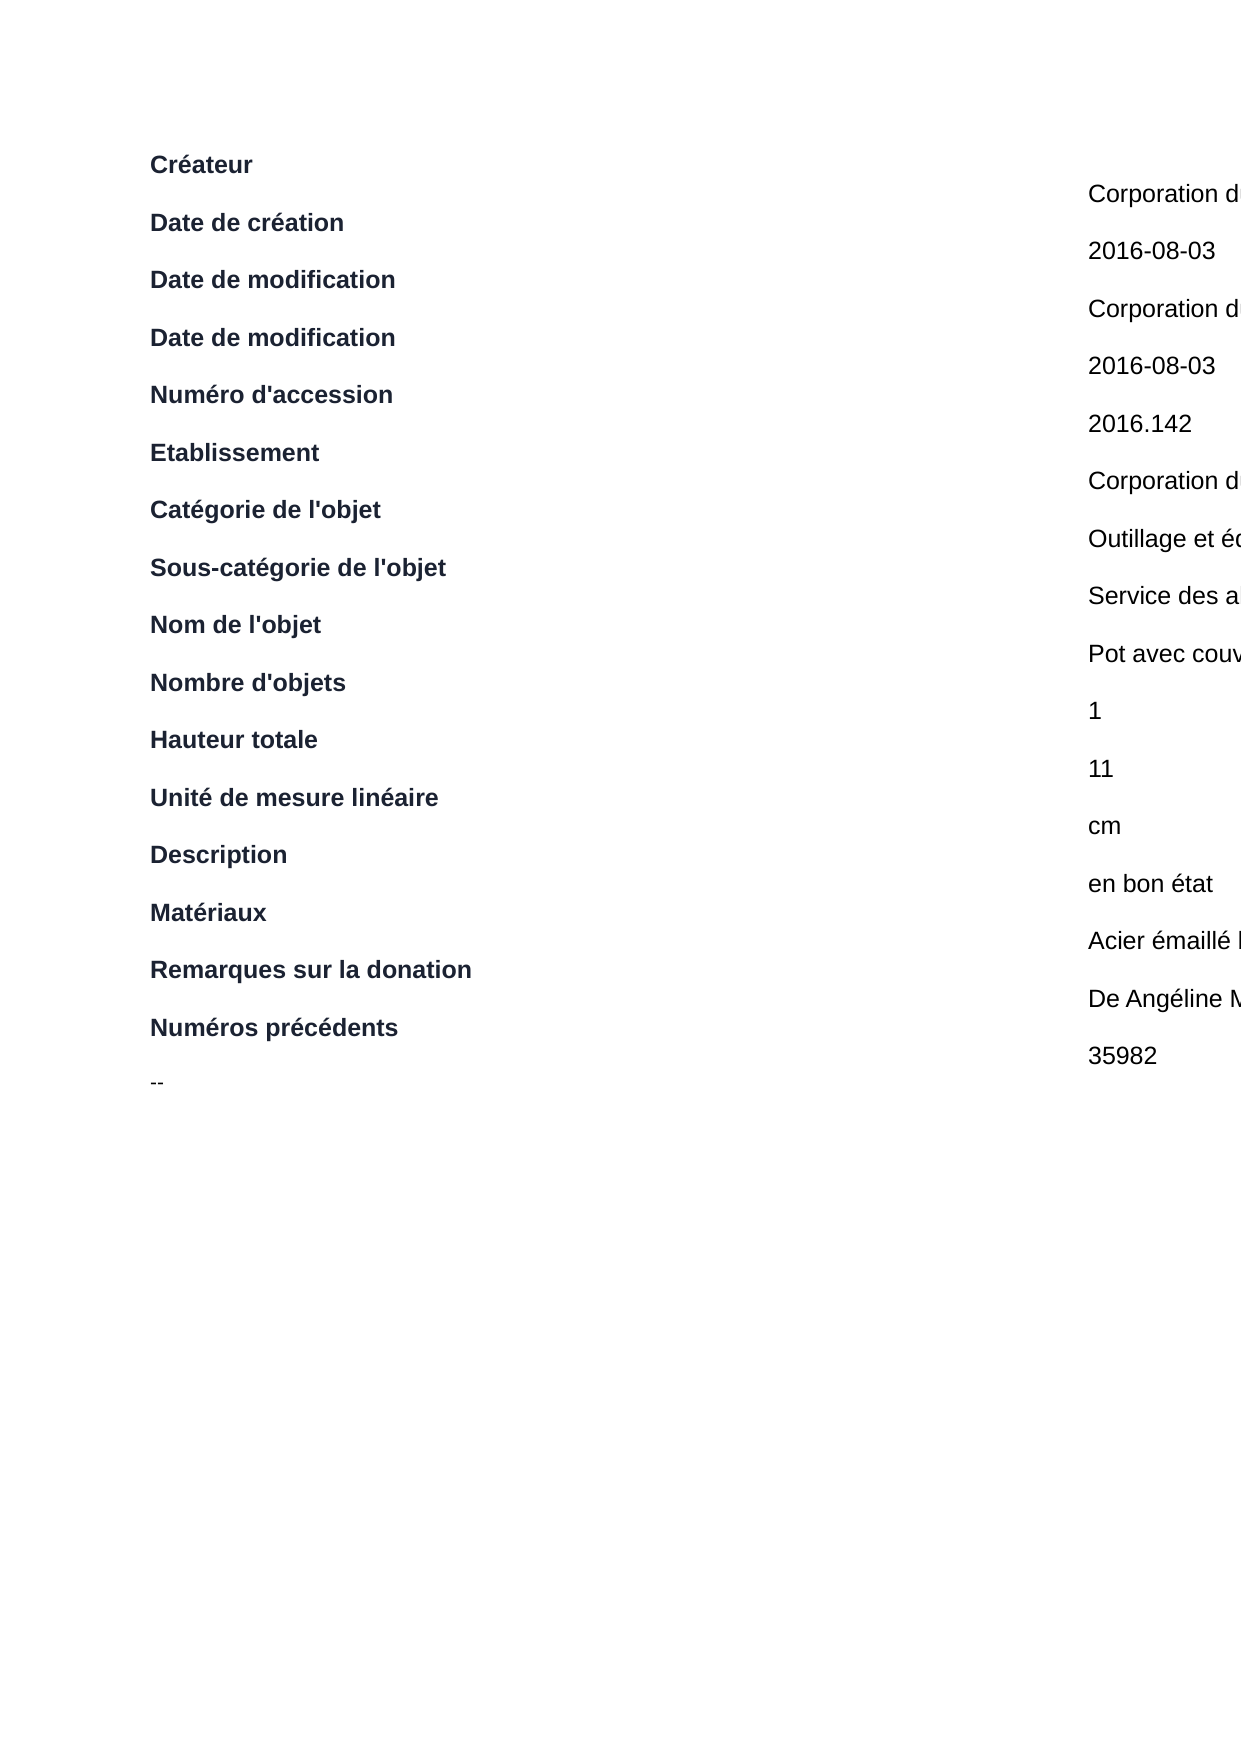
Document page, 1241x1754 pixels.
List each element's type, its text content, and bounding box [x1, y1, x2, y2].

text cm [1088, 811, 1240, 840]
text en bon état [1088, 869, 1240, 897]
text Outillage et équipement pour le traitement de matières premières [1088, 524, 1240, 552]
text Date de création [150, 207, 1090, 236]
text 2016.142 [1088, 409, 1240, 437]
text Catégorie de l'objet [150, 495, 1090, 524]
text Date de modification [150, 265, 1090, 294]
text Corporation du Vieux-Palais et de la Maison Hector-Authier - (CVP) [1088, 294, 1240, 322]
text Nombre d'objets [150, 667, 1090, 696]
text -- [150, 1070, 1090, 1094]
text Nom de l'objet [150, 610, 1090, 639]
text Hauteur totale [150, 725, 1090, 754]
text De Angéline Ménard [1088, 984, 1240, 1012]
text Remarques sur la donation [150, 955, 1090, 984]
text Acier émaillé blanc [1088, 926, 1240, 955]
text Numéros précédents [150, 1012, 1090, 1041]
text Etablissement [150, 437, 1090, 466]
text Description [150, 840, 1090, 869]
text Service des aliments [1088, 581, 1240, 610]
text 1 [1088, 696, 1240, 725]
text Sous-catégorie de l'objet [150, 552, 1090, 581]
text 11 [1088, 754, 1240, 782]
text Date de modification [150, 322, 1090, 351]
text Créateur [150, 150, 1090, 179]
text Pot avec couvercle [1088, 639, 1240, 667]
text 2016-08-03 [1088, 351, 1240, 380]
text 2016-08-03 [1088, 236, 1240, 265]
text Corporation du Vieux-Palais et de la Maison Hector-Authier [1088, 466, 1240, 495]
text 35982 [1088, 1041, 1240, 1070]
text Numéro d'accession [150, 380, 1090, 409]
text Matériaux [150, 897, 1090, 926]
text Unité de mesure linéaire [150, 782, 1090, 811]
text Corporation du Vieux-Palais et de la Maison Hector-Authier - (CVP) [1088, 179, 1240, 207]
